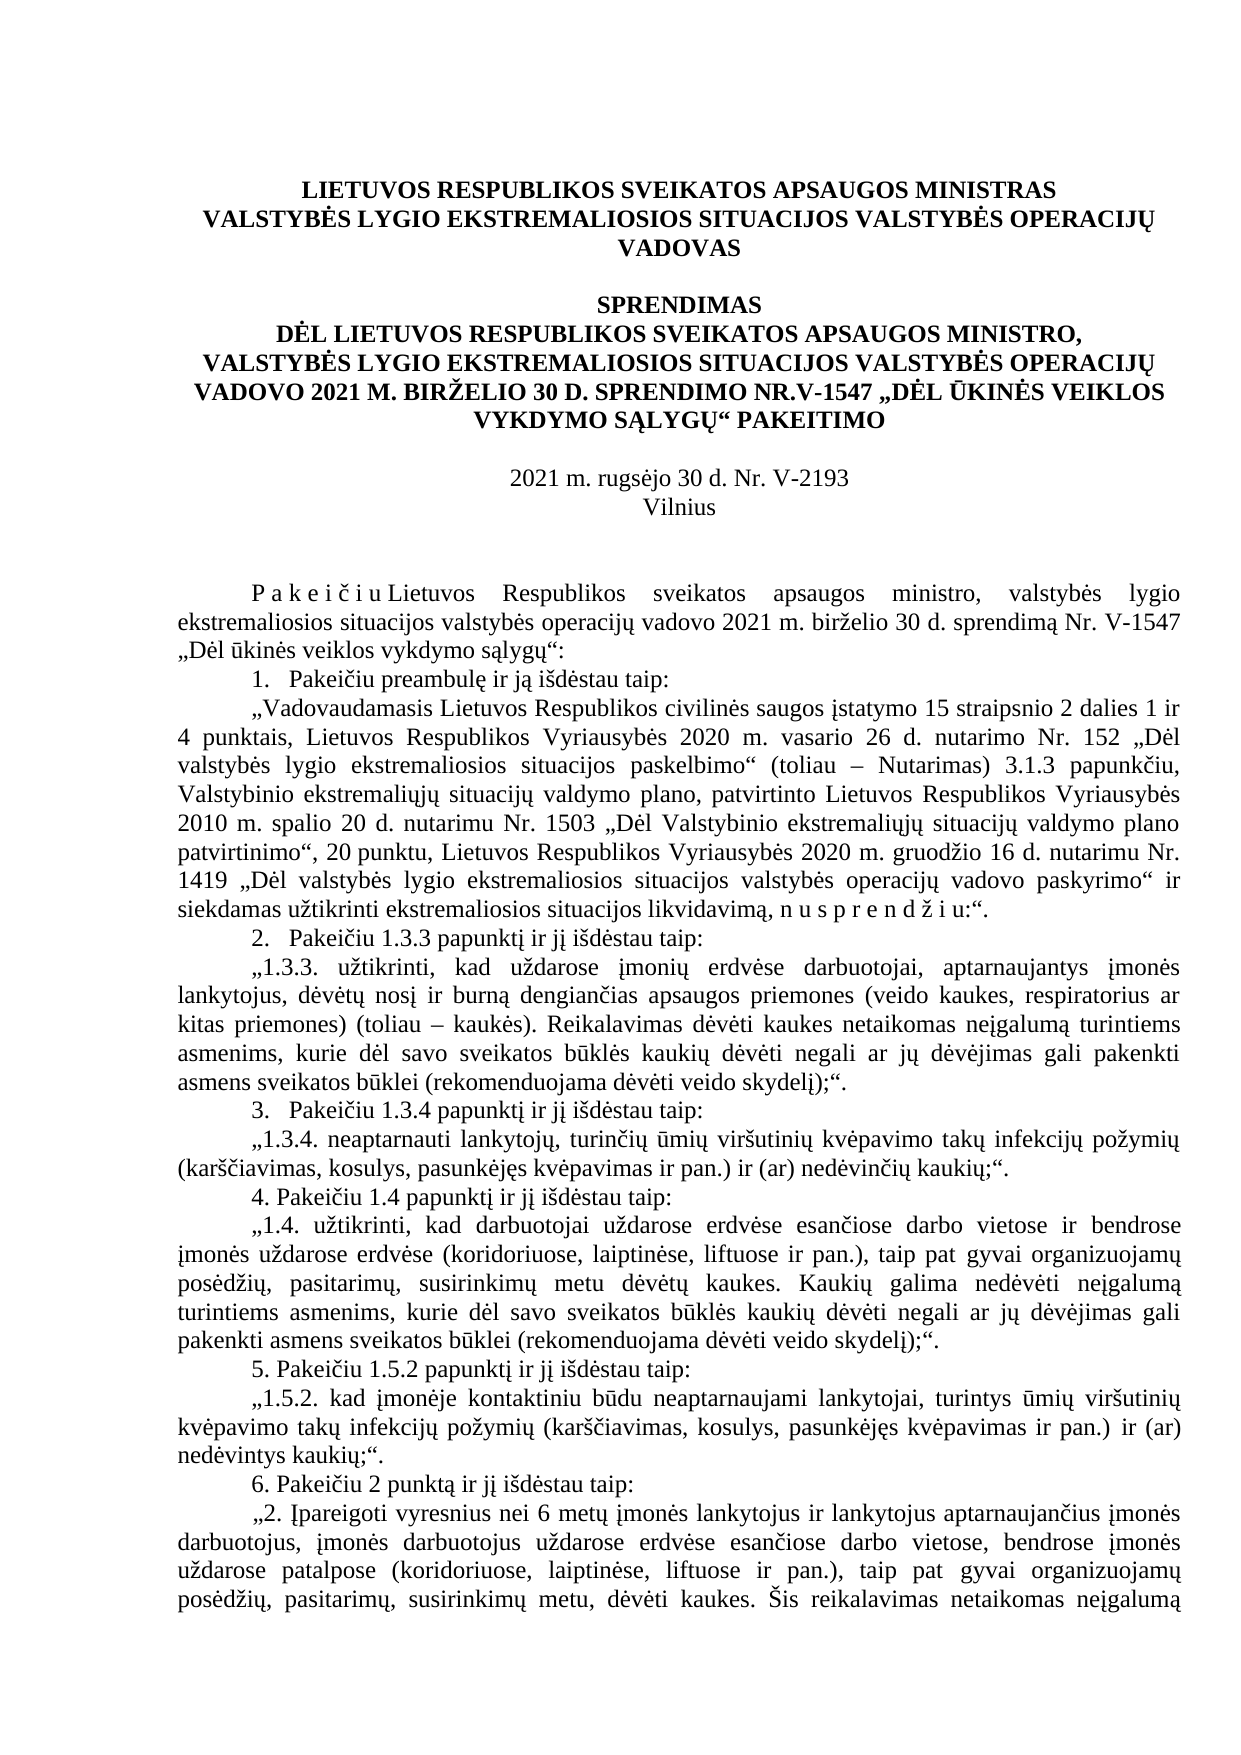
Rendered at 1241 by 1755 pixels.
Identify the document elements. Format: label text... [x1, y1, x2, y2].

text DĖL LIETUVOS RESPUBLIKOS SVEIKATOS APSAUGOS MINISTRO, [177, 319, 1181, 348]
text „1.5.2. kad įmonėje kontaktiniu būdu neaptarnaujami lankytojai, turintys ūmių viršutinių kvėpavimo takų infekcijų požymių (karščiavimas, kosulys, pasunkėjęs kvėpavimas ir pan.) ir (ar) nedėvintys kaukių;“. [177, 1383, 1181, 1469]
text „1.3.4. neaptarnauti lankytojų, turinčių ūmių viršutinių kvėpavimo takų infekcijų požymių (karščiavimas, kosulys, pasunkėjęs kvėpavimas ir pan.) ir (ar) nedėvinčių kaukių;“. [177, 1124, 1181, 1182]
text LIETUVOS RESPUBLIKOS SVEIKATOS APSAUGOS MINISTRAS [177, 176, 1181, 204]
text SPRENDIMAS [177, 291, 1181, 319]
text „1.4. užtikrinti, kad darbuotojai uždarose erdvėse esančiose darbo vietose ir bendrose įmonės uždarose erdvėse (koridoriuose, laiptinėse, liftuose ir pan.), taip pat gyvai organizuojamų posėdžių, pasitarimų, susirinkimų metu dėvėtų kaukes. Kaukių galima nedėvėti neįgalumą turintiems asmenims, kurie dėl savo sveikatos būklės kaukių dėvėti negali ar jų dėvėjimas gali pakenkti asmens sveikatos būklei (rekomenduojama dėvėti veido skydelį);“. [177, 1211, 1181, 1354]
text 2. Pakeičiu 1.3.3 papunktį ir jį išdėstau taip: [251, 923, 1181, 952]
text 5. Pakeičiu 1.5.2 papunktį ir jį išdėstau taip: [177, 1354, 1181, 1383]
text „2. Įpareigoti vyresnius nei 6 metų įmonės lankytojus ir lankytojus aptarnaujančius įmonės darbuotojus, įmonės darbuotojus uždarose erdvėse esančiose darbo vietose, bendrose įmonės uždarose patalpose (koridoriuose, laiptinėse, liftuose ir pan.), taip pat gyvai organizuojamų posėdžių, pasitarimų, susirinkimų metu, dėvėti kaukes. Šis reikalavimas netaikomas neįgalumą [177, 1498, 1181, 1613]
text P a k e i č i u Lietuvos Respublikos sveikatos apsaugos ministro, valstybės lygio ekstremaliosios situacijos valstybės operacijų vadovo 2021 m. birželio 30 d. sprendimą Nr. V-1547 „Dėl ūkinės veiklos vykdymo sąlygų“: [177, 578, 1181, 664]
text VALSTYBĖS LYGIO EKSTREMALIOSIOS SITUACIJOS VALSTYBĖS OPERACIJŲ VADOVAS [177, 204, 1181, 262]
text 4. Pakeičiu 1.4 papunktį ir jį išdėstau taip: [177, 1182, 1181, 1211]
text „Vadovaudamasis Lietuvos Respublikos civilinės saugos įstatymo 15 straipsnio 2 dalies 1 ir 4 punktais, Lietuvos Respublikos Vyriausybės 2020 m. vasario 26 d. nutarimo Nr. 152 „Dėl valstybės lygio ekstremaliosios situacijos paskelbimo“ (toliau – Nutarimas) 3.1.3 papunkčiu, Valstybinio ekstremaliųjų situacijų valdymo plano, patvirtinto Lietuvos Respublikos Vyriausybės 2010 m. spalio 20 d. nutarimu Nr. 1503 „Dėl Valstybinio ekstremaliųjų situacijų valdymo plano patvirtinimo“, 20 punktu, Lietuvos Respublikos Vyriausybės 2020 m. gruodžio 16 d. nutarimu Nr. 1419 „Dėl valstybės lygio ekstremaliosios situacijos valstybės operacijų vadovo paskyrimo“ ir siekdamas užtikrinti ekstremaliosios situacijos likvidavimą, n u s p r e n d ž i u:“. [177, 693, 1181, 923]
text VALSTYBĖS LYGIO EKSTREMALIOSIOS SITUACIJOS VALSTYBĖS OPERACIJŲ VADOVO 2021 M. BIRŽELIO 30 D. SPRENDIMO NR.V-1547 „DĖL ūkinės veiklos vykdymo SĄLYGŲ“ PAKEITIMO [177, 348, 1181, 434]
text „1.3.3. užtikrinti, kad uždarose įmonių erdvėse darbuotojai, aptarnaujantys įmonės lankytojus, dėvėtų nosį ir burną dengiančias apsaugos priemones (veido kaukes, respiratorius ar kitas priemones) (toliau – kaukės). Reikalavimas dėvėti kaukes netaikomas neįgalumą turintiems asmenims, kurie dėl savo sveikatos būklės kaukių dėvėti negali ar jų dėvėjimas gali pakenkti asmens sveikatos būklei (rekomenduojama dėvėti veido skydelį);“. [177, 952, 1181, 1096]
text 2021 m. rugsėjo 30 d. Nr. V-2193 Vilnius [177, 463, 1181, 521]
text 3. Pakeičiu 1.3.4 papunktį ir jį išdėstau taip: [251, 1096, 1181, 1124]
text 6. Pakeičiu 2 punktą ir jį išdėstau taip: [177, 1469, 1181, 1498]
text 1. Pakeičiu preambulę ir ją išdėstau taip: [251, 664, 1181, 693]
